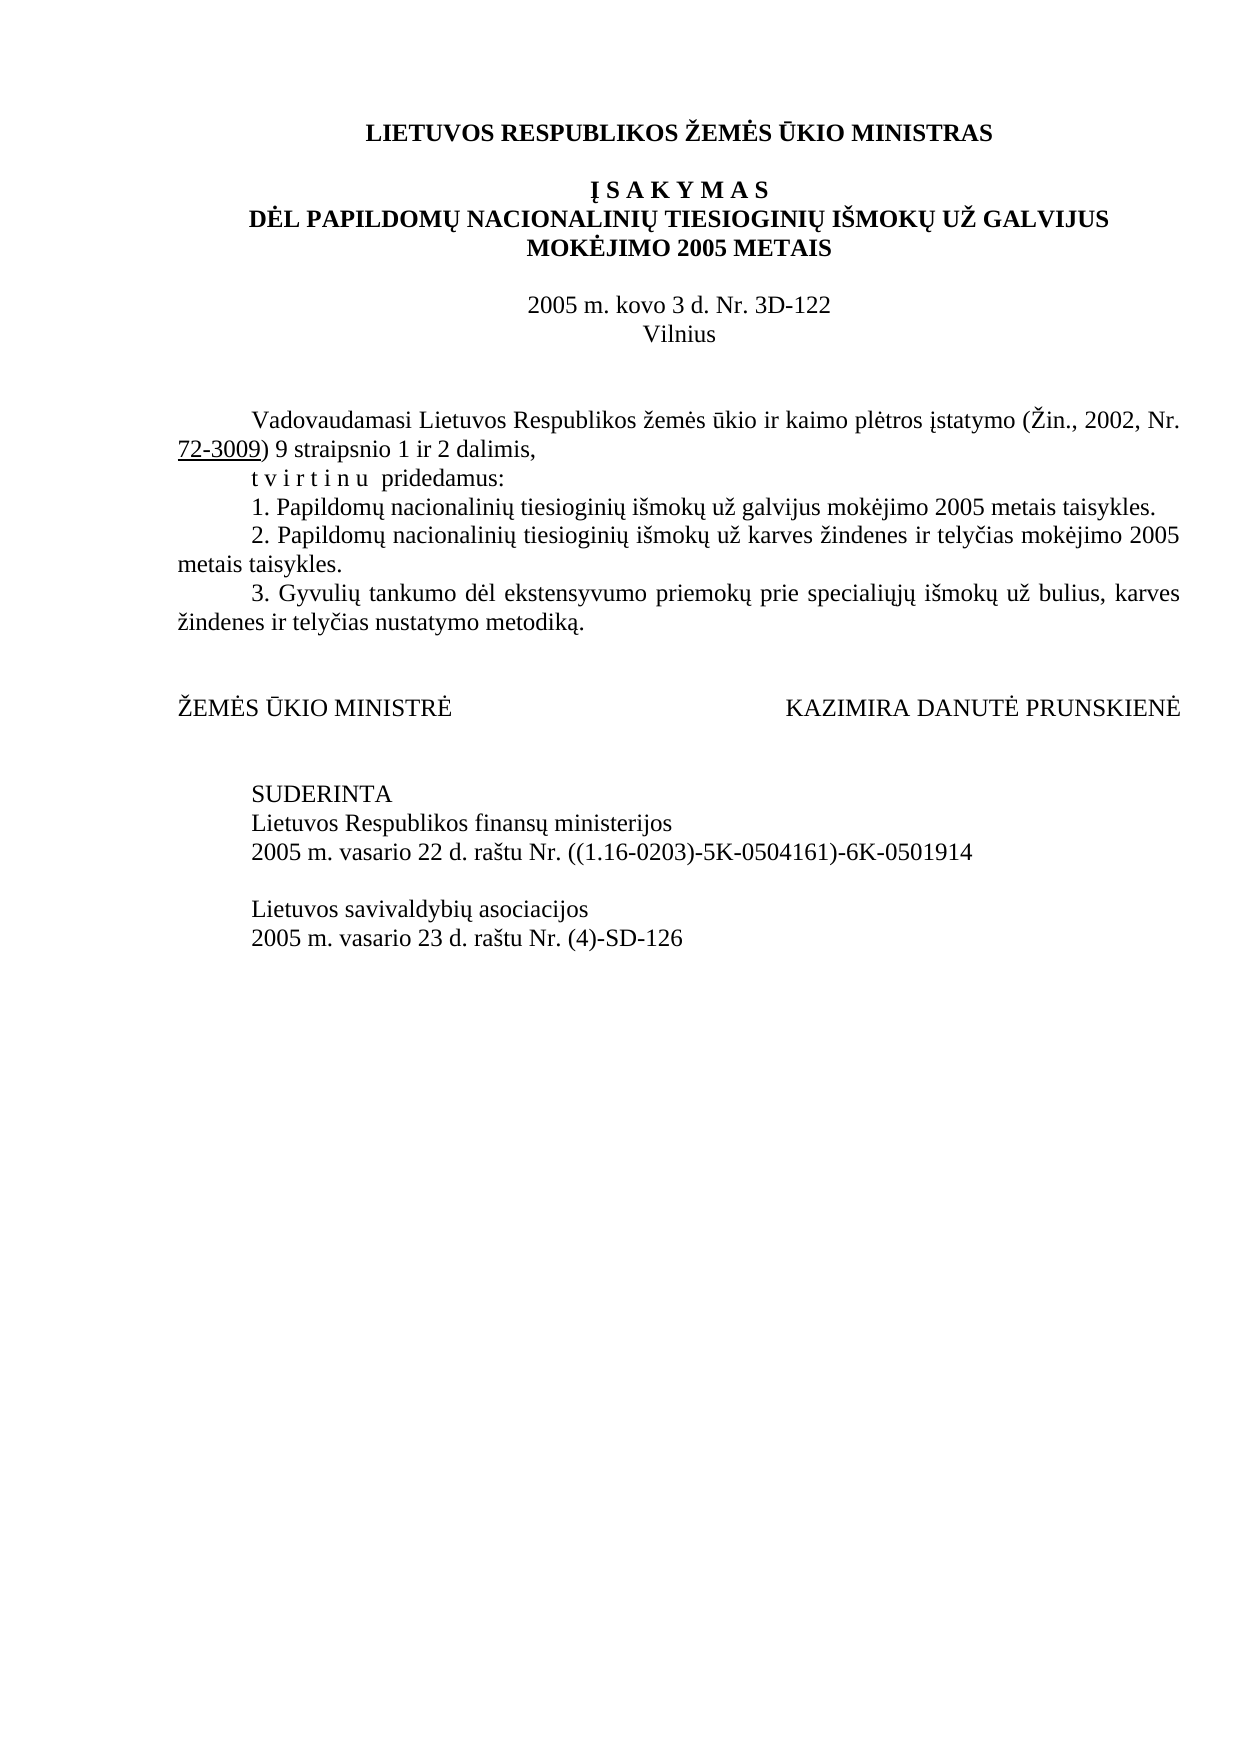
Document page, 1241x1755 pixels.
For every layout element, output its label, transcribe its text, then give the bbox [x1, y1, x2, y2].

text 2005 m. vasario 23 d. raštu Nr. (4)-SD-126 [177, 923, 1181, 952]
text Lietuvos savivaldybių asociacijos [177, 894, 1181, 923]
text 3. Gyvulių tankumo dėl ekstensyvumo priemokų prie specialiųjų išmokų už bulius, karves žindenes ir telyčias nustatymo metodiką. [177, 578, 1181, 636]
text DĖL PAPILDOMŲ NACIONALINIŲ TIESIOGINIŲ IŠMOKŲ UŽ GALVIJUS MOKĖJIMO 2005 METAIS [177, 204, 1181, 262]
text LIETUVOS RESPUBLIKOS ŽEMĖS ŪKIO MINISTRAS [177, 118, 1181, 147]
text Į S A K Y M A S [177, 176, 1181, 204]
text Vadovaudamasi Lietuvos Respublikos žemės ūkio ir kaimo plėtros įstatymo (Žin., 2002, Nr. 72-3009) 9 straipsnio 1 ir 2 dalimis, [177, 406, 1181, 463]
text ŽEMĖS ŪKIO MINISTRĖ KAZIMIRA DANUTĖ PRUNSKIENĖ [177, 693, 1181, 722]
text 2005 m. vasario 22 d. raštu Nr. ((1.16-0203)-5K-0504161)-6K-0501914 [177, 837, 1181, 866]
text 2. Papildomų nacionalinių tiesioginių išmokų už karves žindenes ir telyčias mokėjimo 2005 metais taisykles. [177, 521, 1181, 578]
text Vilnius [177, 319, 1181, 348]
text Lietuvos Respublikos finansų ministerijos [177, 808, 1181, 837]
text SUDERINTA [177, 779, 1181, 808]
text 1. Papildomų nacionalinių tiesioginių išmokų už galvijus mokėjimo 2005 metais taisykles. [177, 492, 1181, 521]
text tvirtinu pridedamus: [177, 463, 1181, 492]
text 2005 m. kovo 3 d. Nr. 3D-122 [177, 291, 1181, 319]
